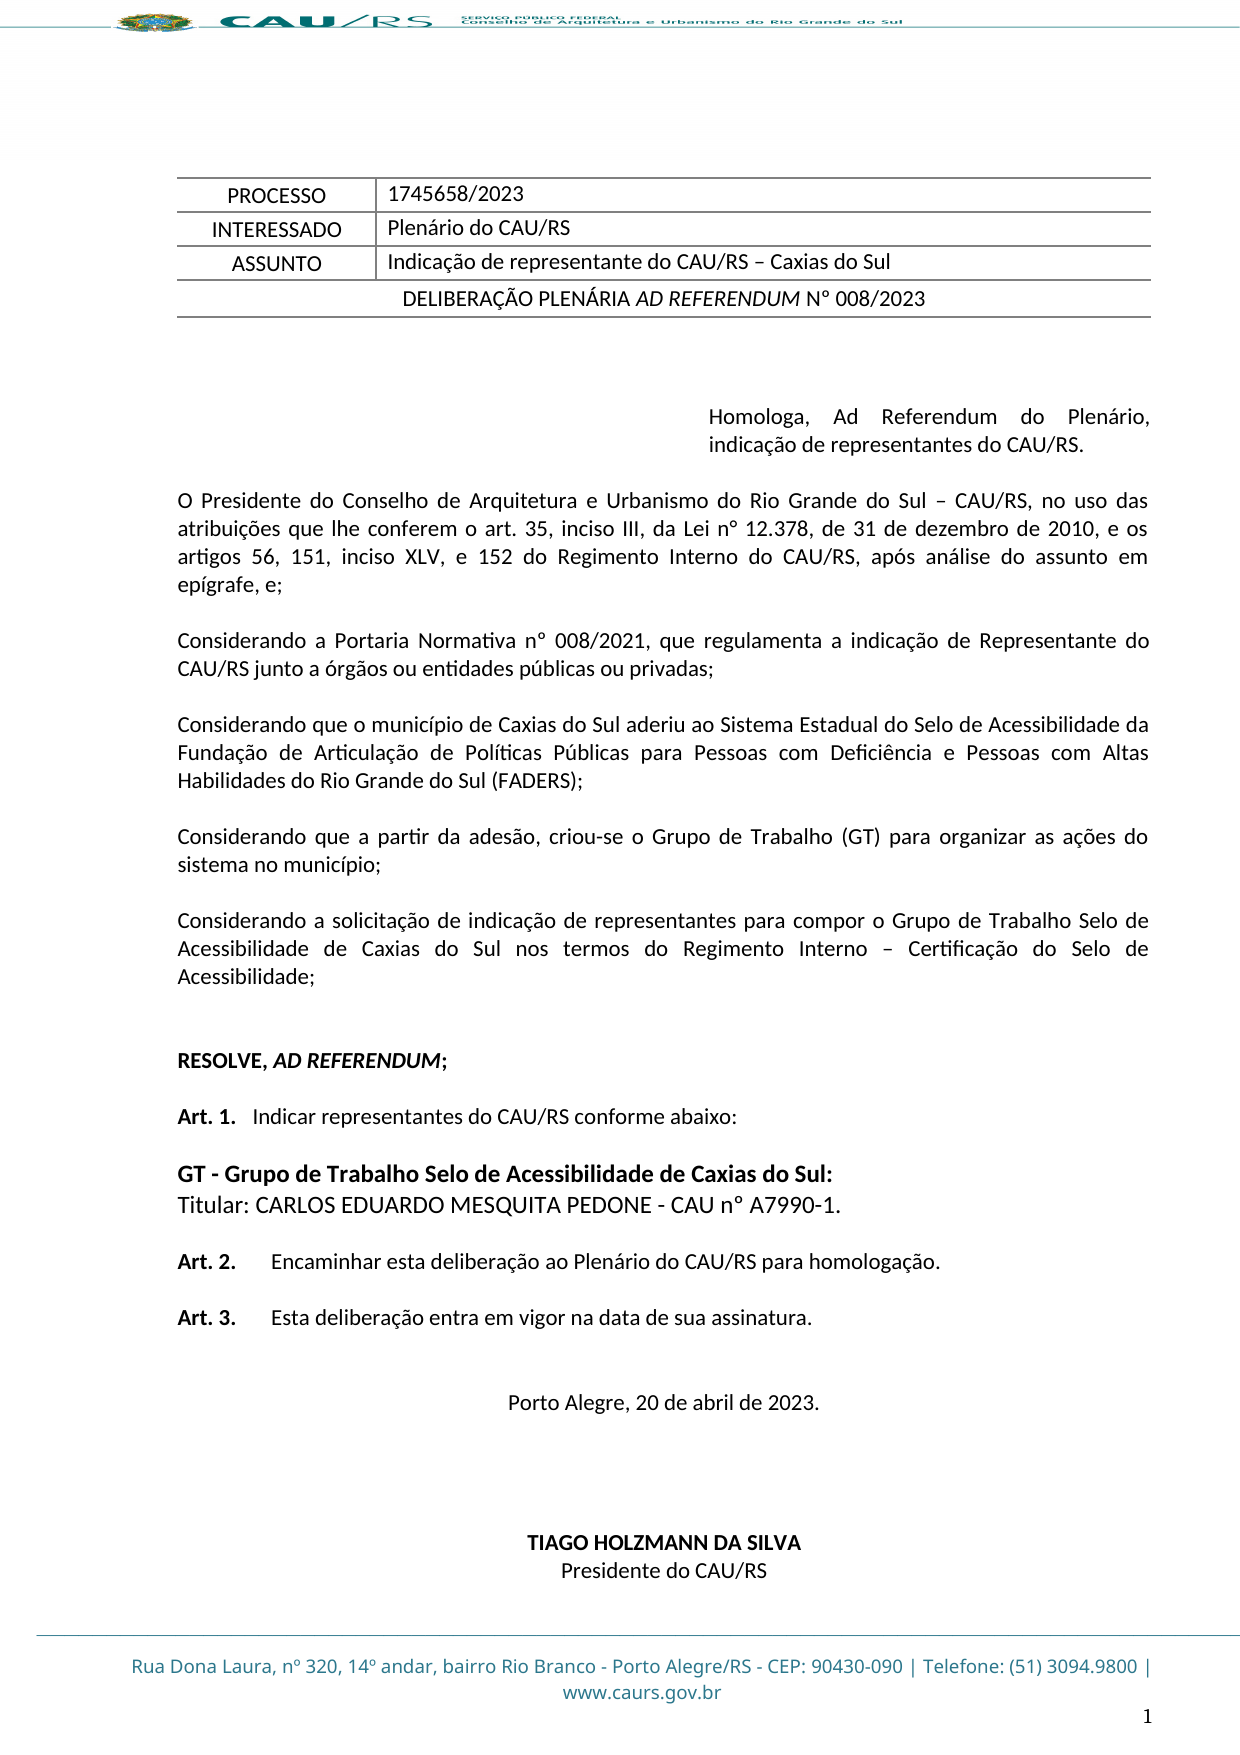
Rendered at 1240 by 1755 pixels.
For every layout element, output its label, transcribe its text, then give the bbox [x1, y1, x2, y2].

text Titular: CARLOS EDUARDO MESQUITA PEDONE - CAU nº A7990-1. [177, 1189, 1151, 1219]
list Encaminhar esta deliberação ao Plenário do CAU/RS para homologação. [177, 1247, 1151, 1276]
text TIAGO HOLZMANN DA SILVA [177, 1528, 1151, 1556]
text Considerando que o município de Caxias do Sul aderiu ao Sistema Estadual do Selo de Acessibilidade da Fundação de Articulação de Políticas Públicas para Pessoas com Deficiência e Pessoas com Altas Habilidades do Rio Grande do Sul (FADERS); [177, 710, 1151, 794]
text Homologa, Ad Referendum do Plenário, indicação de representantes do CAU/RS. [709, 402, 1151, 458]
table_cell INTERESSADO [177, 213, 375, 245]
text Presidente do CAU/RS [177, 1556, 1151, 1584]
text O Presidente do Conselho de Arquitetura e Urbanismo do Rio Grande do Sul – CAU/RS, no uso das atribuições que lhe conferem o art. 35, inciso III, da Lei n° 12.378, de 31 de dezembro de 2010, e os artigos 56, 151, inciso XLV, e 152 do Regimento Interno do CAU/RS, após análise do assunto em epígrafe, e; [177, 486, 1151, 598]
table_header 1745658/2023 [377, 179, 1151, 211]
list Indicar representantes do CAU/RS conforme abaixo: [177, 1102, 1151, 1130]
table_header PROCESSO [177, 179, 375, 211]
table_cell Plenário do CAU/RS [377, 213, 1151, 245]
text Porto Alegre, 20 de abril de 2023. [177, 1388, 1151, 1416]
text Considerando que a partir da adesão, criou-se o Grupo de Trabalho (GT) para organizar as ações do sistema no município; [177, 822, 1151, 878]
text Considerando a solicitação de indicação de representantes para compor o Grupo de Trabalho Selo de Acessibilidade de Caxias do Sul nos termos do Regimento Interno – Certificação do Selo de Acessibilidade; [177, 906, 1151, 990]
table_cell DELIBERAÇÃO PLENÁRIA AD REFERENDUM Nº 008/2023 [177, 281, 1151, 316]
list Esta deliberação entra em vigor na data de sua assinatura. [177, 1303, 1151, 1332]
table_cell Indicação de representante do CAU/RS – Caxias do Sul [377, 247, 1151, 279]
text RESOLVE, AD REFERENDUM; [177, 1046, 1151, 1074]
list GT - Grupo de Trabalho Selo de Acessibilidade de Caxias do Sul: [177, 1158, 1151, 1189]
text Considerando a Portaria Normativa nº 008/2021, que regulamenta a indicação de Representante do CAU/RS junto a órgãos ou entidades públicas ou privadas; [177, 626, 1151, 682]
table_cell ASSUNTO [177, 247, 375, 279]
